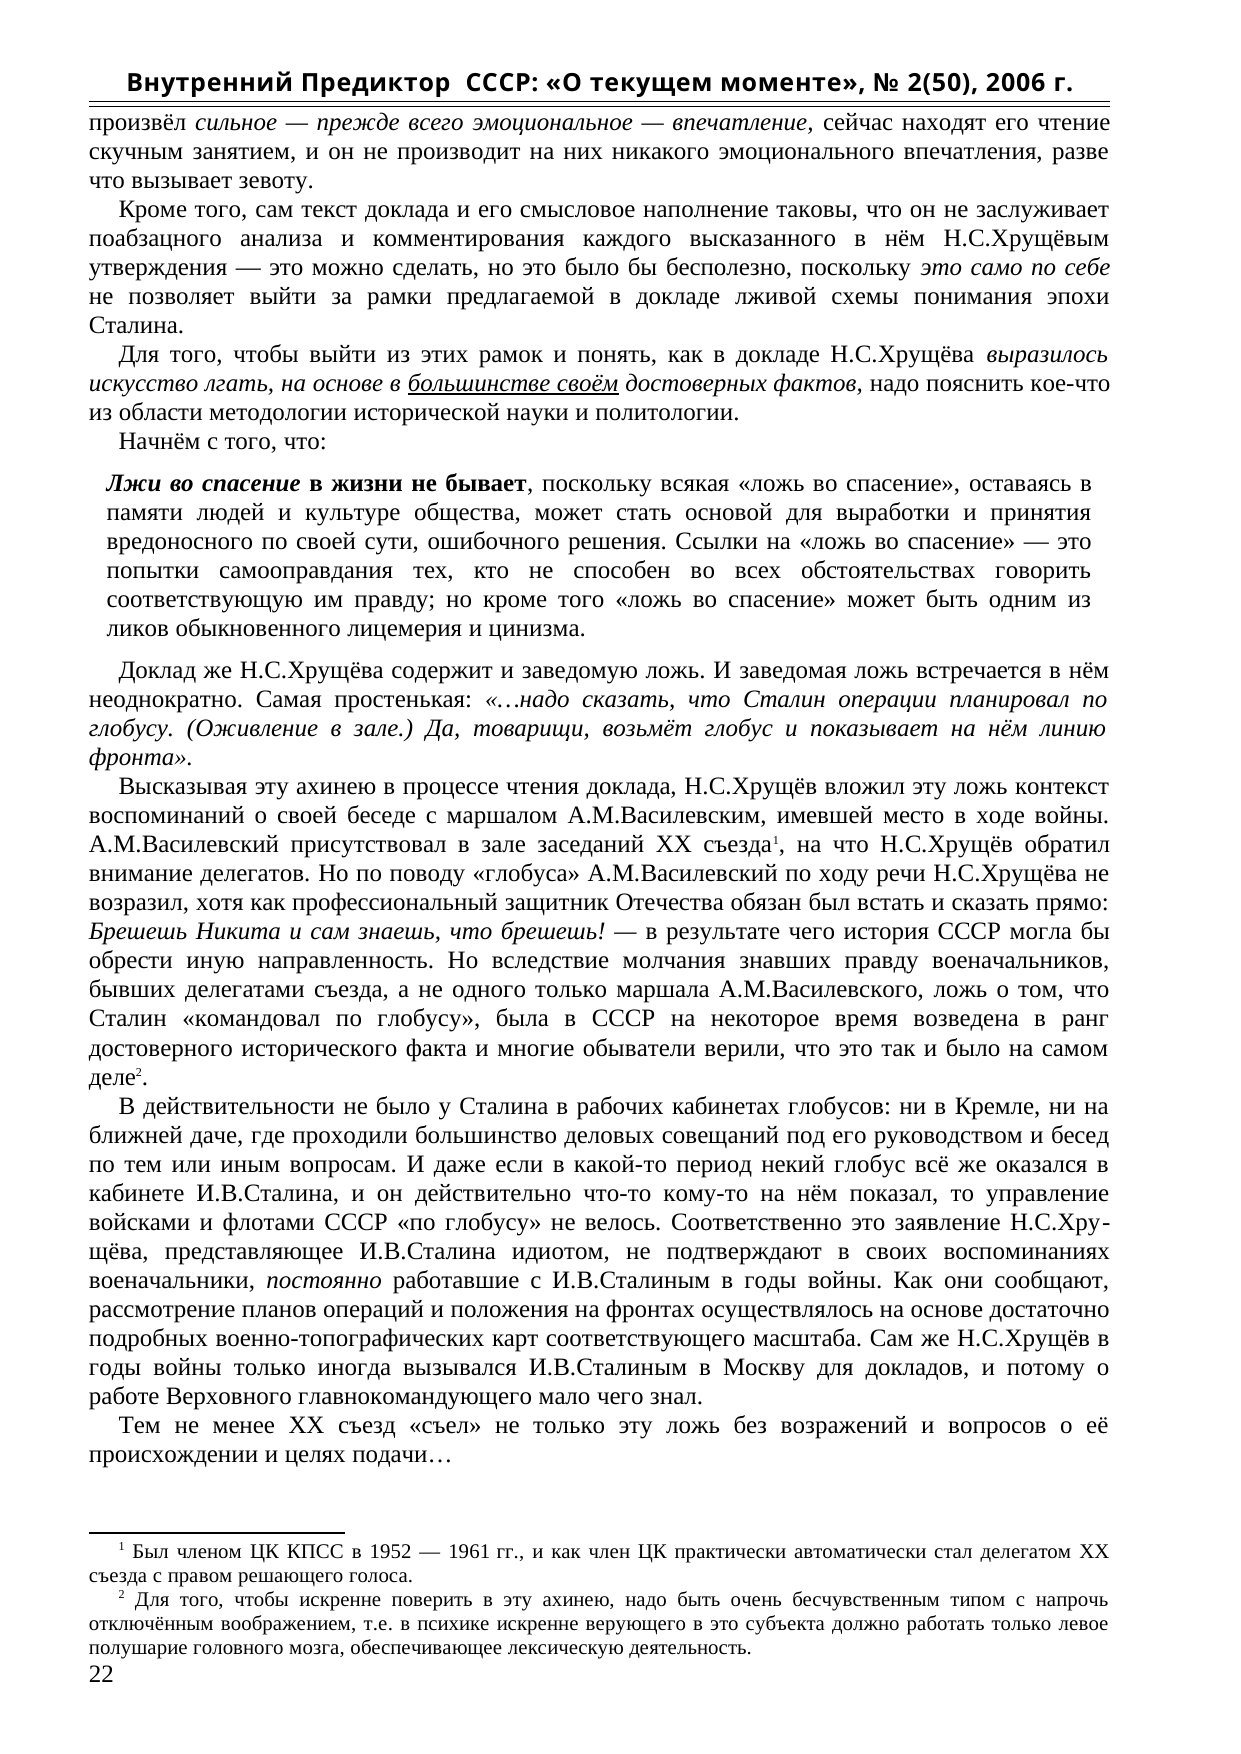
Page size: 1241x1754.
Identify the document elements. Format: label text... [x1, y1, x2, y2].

text Кроме того, сам текст доклада и его смысловое наполнение таковы, что он не заслуживает поабзацного анализа и комментирования каждого высказанного в нём Н.С.Хрущёвым утверждения — это можно сделать, но это было бы бесполезно, поскольку это само по себе не позволяет выйти за рамки предлагаемой в докладе лживой схемы понимания эпохи Сталина. [89, 194, 1110, 339]
text Тем не менее ХХ съезд «съел» не только эту ложь без возражений и вопросов о её происхождении и целях подачи… [89, 1410, 1110, 1468]
text Начнём с того, что: [89, 426, 1110, 455]
text произвёл сильное — прежде всего эмоциональное — впечатление, сейчас находят его чтение скучным занятием, и он не производит на них никакого эмоционального впечатления, разве что вызывает зевоту. [89, 107, 1110, 194]
text В действительности не было у Сталина в рабочих кабинетах глобусов: ни в Кремле, ни на ближней даче, где проходили большинство деловых совещаний под его руководством и бесед по тем или иным вопросам. И даже если в какой-то период некий глобус всё же оказался в кабинете И.В.Сталина, и он действительно что-то кому-то на нём показал, то управление войсками и флотами СССР «по глобусу» не велось. Соответственно это заявление Н.С.Хру­щёва, представляющее И.В.Ста­лина идиотом, не подтверждают в своих воспоминаниях военачальники, постоянно работавшие с И.В.Сталиным в годы войны. Как они сообщают, рассмотрение планов операций и положения на фронтах осуществлялось на основе достаточно подробных военно-топографических карт соответствующего масштаба. Сам же Н.С.Хрущёв в годы войны только иногда вызывался И.В.Сталиным в Москву для докладов, и потому о работе Верховного главнокомандующего мало чего знал. [89, 1091, 1110, 1410]
text Для того, чтобы искренне поверить в эту ахинею, надо быть очень бесчувственным типом с напрочь отключённым воображением, т.е. в психике искренне верующего в это субъекта должно работать только левое полушарие головного мозга, обеспечивающее лексическую деятельность. [89, 1587, 1110, 1659]
text Высказывая эту ахинею в процессе чтения доклада, Н.С.Хрущёв вложил эту ложь контекст воспоминаний о своей беседе с маршалом А.М.Василевским, имевшей место в ходе войны. А.М.Василевский присутствовал в зале заседаний ХХ съезда, на что Н.С.Хрущёв обратил внимание делегатов. Но по поводу «глобуса» А.М.Василевский по ходу речи Н.С.Хрущёва не возразил, хотя как профессиональный защитник Отечества обязан был встать и сказать прямо: Брешешь Никита и сам знаешь, что брешешь! — в результате чего история СССР могла бы обрести иную направленность. Но вследствие молчания знавших правду военачальников, бывших делегатами съезда, а не одного только маршала А.М.Василевского, ложь о том, что Сталин «ко­ман­до­вал по глобусу», была в СССР на некоторое время возведена в ранг достоверного исторического факта и многие обыватели верили, что это так и было на самом деле. [89, 771, 1110, 1091]
text Доклад же Н.С.Хрущёва содержит и заведомую ложь. И заведомая ложь встречается в нём неоднократно. Самая простенькая: «…надо сказать, что Сталин операции планировал по глобусу. (Оживление в зале.) Да, товарищи, возьмёт глобус и показывает на нём линию фронта». [89, 654, 1110, 771]
text Лжи во спасение в жизни не бывает, поскольку всякая «ложь во спасение», оставаясь в памяти людей и культуре общества, может стать основой для выработки и принятия вредоносного по своей сути, ошибочного решения. Ссылки на «ложь во спасение» — это попытки самооправдания тех, кто не способен во всех обстоятельствах говорить соответствующую им правду; но кроме того «ложь во спасение» может быть одним из ликов обыкновенного лицемерия и цинизма. [106, 468, 1093, 642]
text Для того, чтобы выйти из этих рамок и понять, как в докладе Н.С.Хрущёва выразилось искусство лгать, на основе в большинстве своём достоверных фактов, надо пояснить кое-что из области методологии исторической науки и политологии. [89, 339, 1110, 426]
text Был членом ЦК КПСС в 1952 — 1961 гг., и как член ЦК практически автоматически стал делегатом ХХ съезда с правом решающего голоса. [89, 1539, 1110, 1587]
